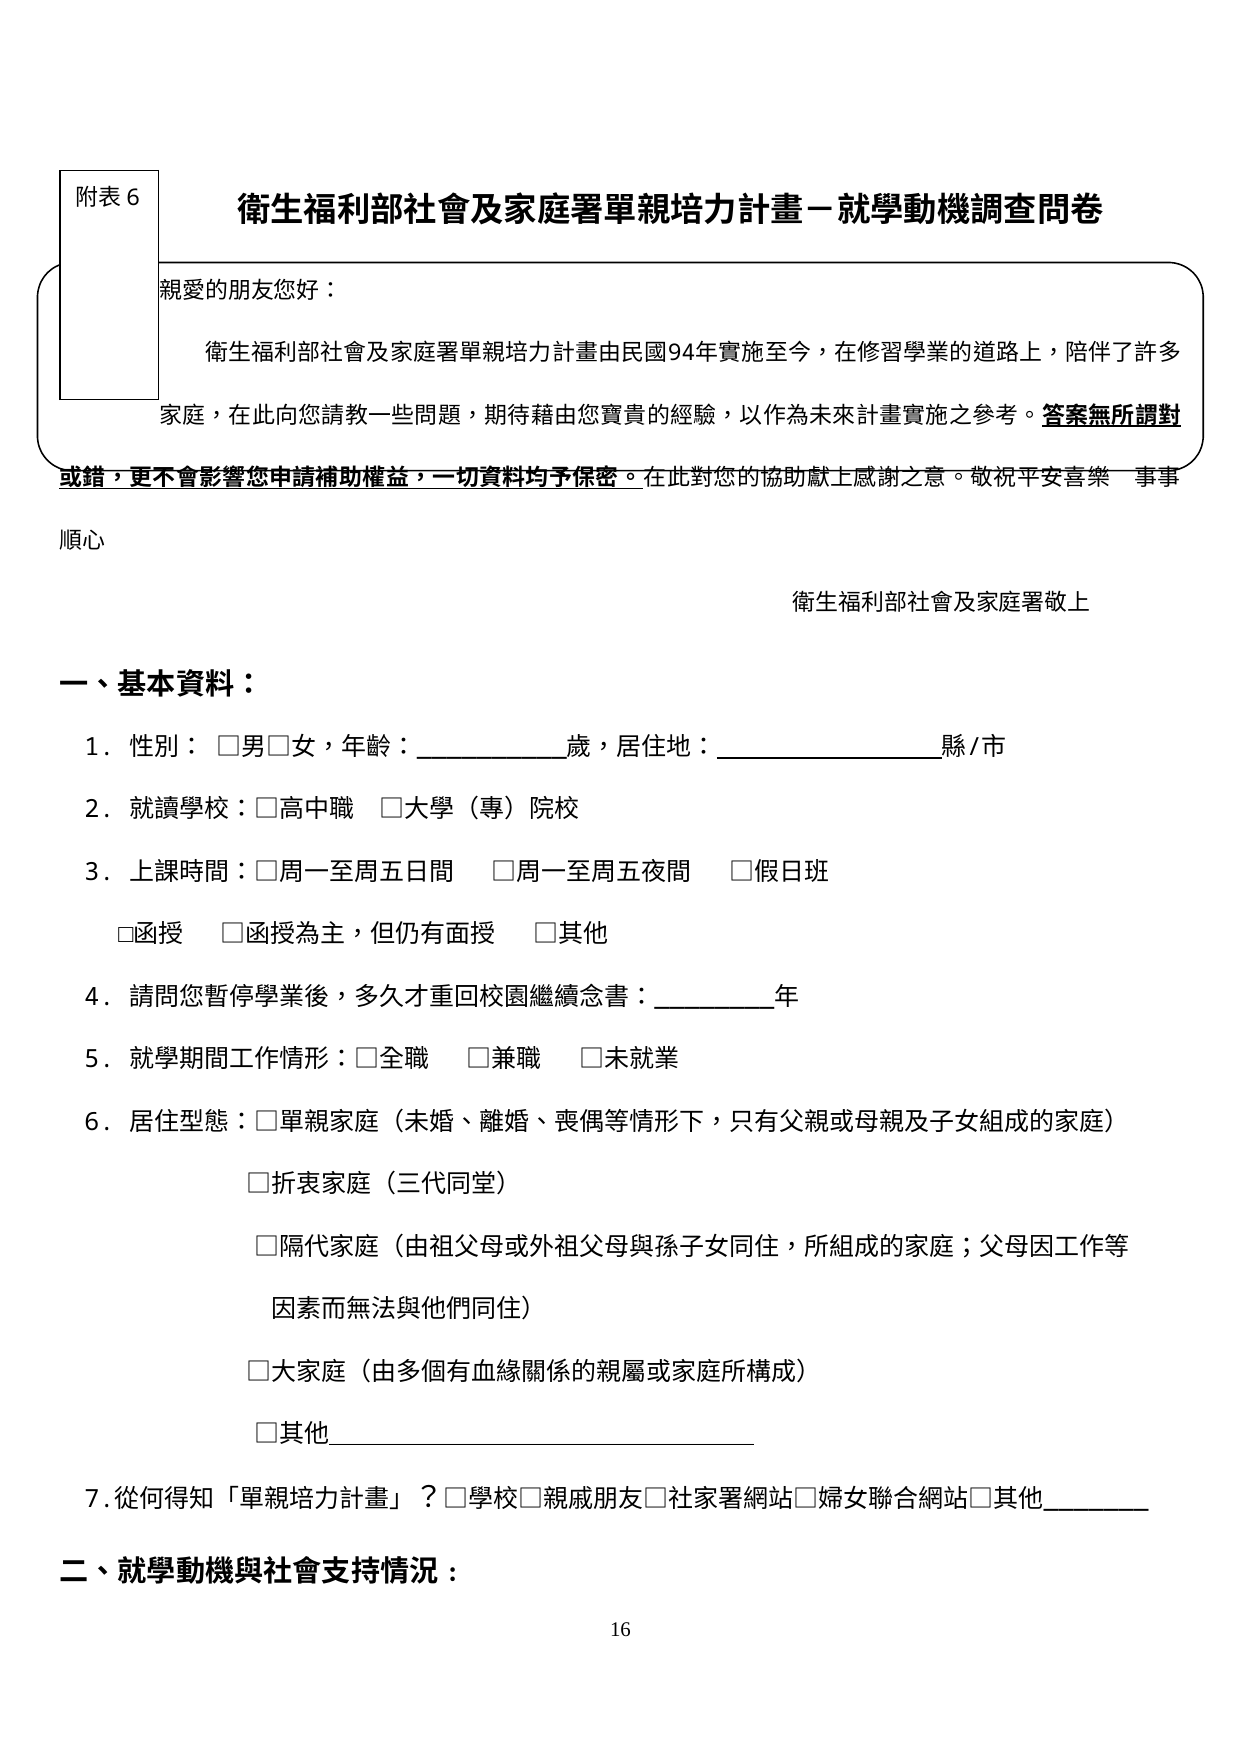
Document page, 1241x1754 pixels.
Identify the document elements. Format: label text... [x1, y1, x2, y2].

text 7.從何得知「單親培力計畫」？□學校□親戚朋友□社家署網站□婦女聯合網站□其他_______ [59, 1453, 1181, 1515]
text 衛生福利部社會及家庭署單親培力計畫－就學動機調查問卷 [59, 165, 1181, 228]
text 附表6 [76, 179, 142, 212]
text □函授 □函授為主，但仍有面授 □其他 [118, 890, 1181, 953]
text 一、基本資料： [59, 640, 1181, 703]
text 衛生福利部社會及家庭署單親培力計畫由民國94年實施至今，在修習學業的道路上，陪伴了許多家庭，在此向您請教一些問題，期待藉由您寶貴的經驗，以作為未來計畫實施之參考。答案無所謂對或錯，更不會影響您申請補助權益，一切資料均予保密。在此對您的協助獻上感謝之意。敬祝平安喜樂 事事順心 [59, 470, 1181, 559]
text 3. 上課時間：□周一至周五日間 □周一至周五夜間 □假日班 [59, 828, 1181, 890]
text 二、就學動機與社會支持情況﹕ [59, 1527, 1181, 1589]
text 1. 性別： □男□女，年齡：__________歲，居住地： 縣/市 [59, 703, 1181, 765]
text □折衷家庭（三代同堂） [59, 1140, 1181, 1203]
text 衛生福利部社會及家庭署敬上 [59, 559, 1181, 622]
text 因素而無法與他們同住） [59, 1265, 1181, 1328]
text 2. 就讀學校：□高中職 □大學（專）院校 [59, 765, 1181, 828]
text 衛生福利部社會及家庭署單親培力計畫－就學動機調查問卷 [61, 171, 158, 399]
text □大家庭（由多個有血緣關係的親屬或家庭所構成） [59, 1328, 1181, 1390]
text □其他＿＿＿＿＿＿＿＿＿＿＿＿＿＿＿＿＿ [59, 1390, 1181, 1453]
text 親愛的朋友您好： [159, 247, 1181, 263]
text 6. 居住型態：□單親家庭（未婚、離婚、喪偶等情形下，只有父親或母親及子女組成的家庭） [59, 1078, 1181, 1140]
text □隔代家庭（由祖父母或外祖父母與孫子女同住，所組成的家庭；父母因工作等 [59, 1203, 1181, 1265]
text 4. 請問您暫停學業後，多久才重回校園繼續念書：________年 [59, 953, 1181, 1015]
text 5. 就學期間工作情形：□全職 □兼職 □未就業 [59, 1015, 1181, 1078]
